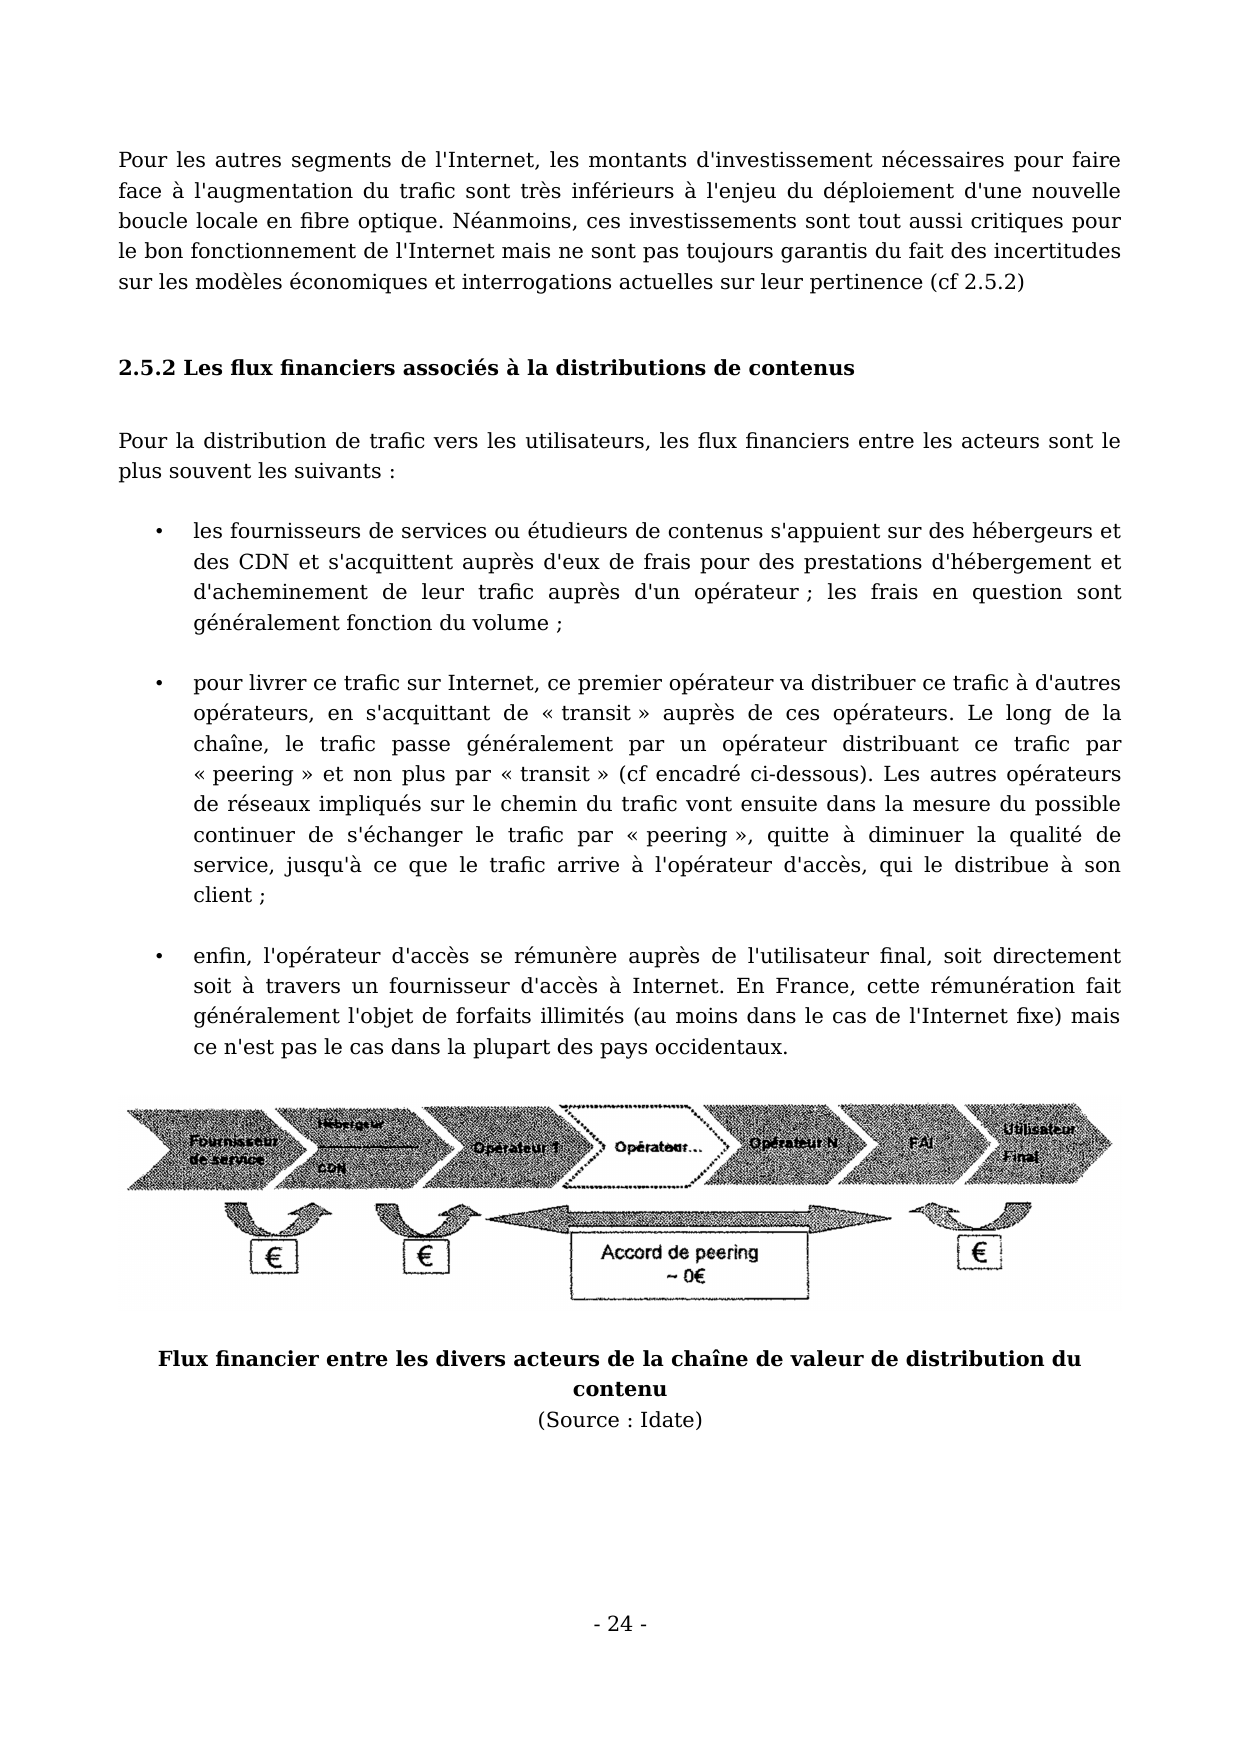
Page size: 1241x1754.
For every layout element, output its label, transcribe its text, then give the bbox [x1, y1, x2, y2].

text (Source : Idate) [118, 1408, 1122, 1432]
text Flux financier entre les divers acteurs de la chaîne de valeur de distribution du contenu [118, 1347, 1122, 1402]
text Pour la distribution de trafic vers les utilisateurs, les flux financiers entre les acteurs sont le plus souvent les suivants : [118, 429, 1122, 483]
subtitle 2.5.2 Les flux financiers associés à la distributions de contenus [118, 355, 1122, 380]
picture [118, 1095, 1123, 1311]
list pour livrer ce trafic sur Internet, ce premier opérateur va distribuer ce trafic à d'autres opérateurs, en s'acquittant de « transit » auprès de ces opérateurs. Le long de la chaîne, le trafic passe généralement par un opérateur distribuant ce trafic par « peering » et non plus par « transit » (cf encadré ci-dessous). Les autres opérateurs de réseaux impliqués sur le chemin du trafic vont ensuite dans la mesure du possible continuer de s'échanger le trafic par « peering », quitte à diminuer la qualité de service, jusqu'à ce que le trafic arrive à l'opérateur d'accès, qui le distribue à son client ; [156, 671, 1122, 908]
list les fournisseurs de services ou étudieurs de contenus s'appuient sur des hébergeurs et des CDN et s'acquittent auprès d'eux de frais pour des prestations d'hébergement et d'acheminement de leur trafic auprès d'un opérateur ; les frais en question sont généralement fonction du volume ; [156, 519, 1122, 635]
list enfin, l'opérateur d'accès se rémunère auprès de l'utilisateur final, soit directement soit à travers un fournisseur d'accès à Internet. En France, cette rémunération fait généralement l'objet de forfaits illimités (au moins dans le cas de l'Internet fixe) mais ce n'est pas le cas dans la plupart des pays occidentaux. [156, 944, 1122, 1059]
text Pour les autres segments de l'Internet, les montants d'investissement nécessaires pour faire face à l'augmentation du trafic sont très inférieurs à l'enjeu du déploiement d'une nouvelle boucle locale en fibre optique. Néanmoins, ces investissements sont tout aussi critiques pour le bon fonctionnement de l'Internet mais ne sont pas toujours garantis du fait des incertitudes sur les modèles économiques et interrogations actuelles sur leur pertinence (cf 2.5.2) [118, 148, 1122, 294]
